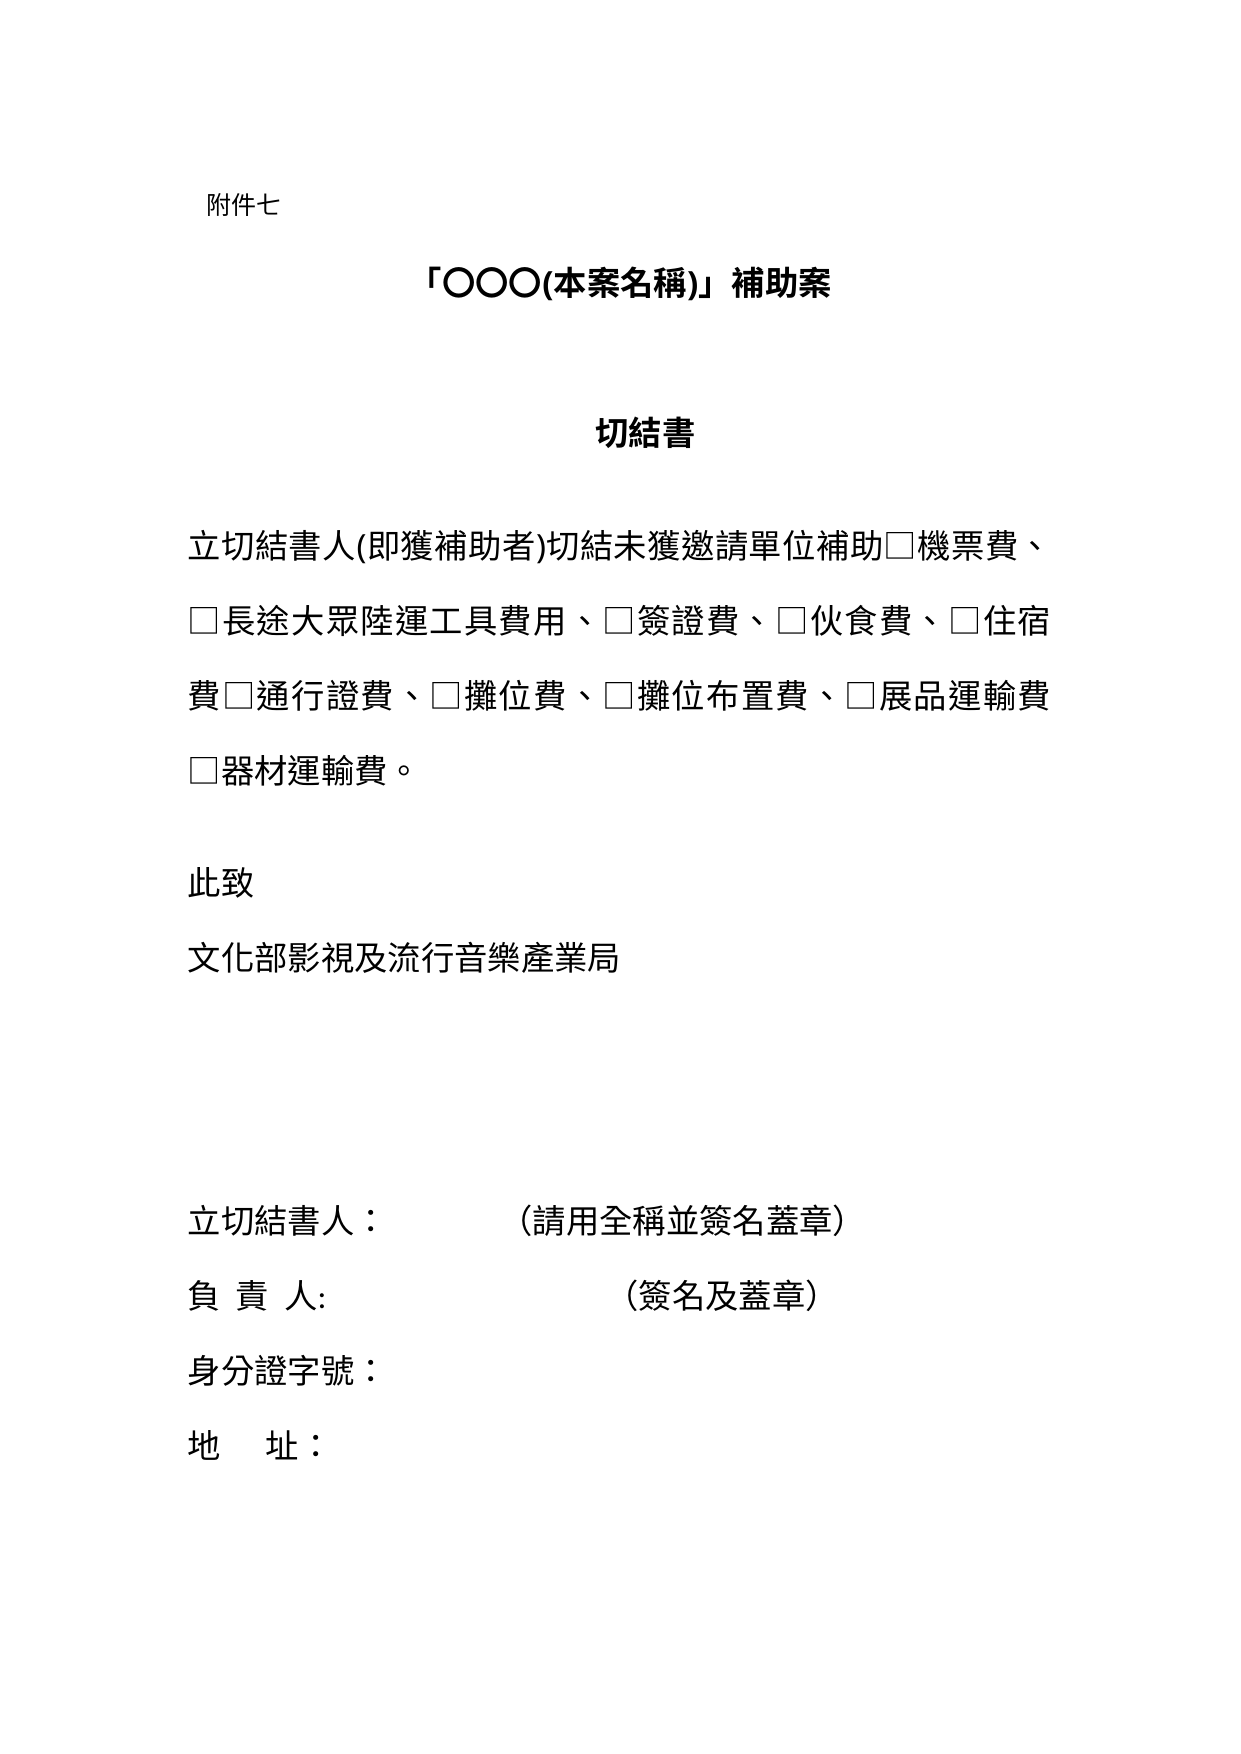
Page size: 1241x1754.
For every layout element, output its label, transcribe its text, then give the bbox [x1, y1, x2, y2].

text 切結書 [237, 387, 1053, 462]
text 此致 [187, 837, 1053, 912]
text 地 址： [187, 1400, 1053, 1475]
list 立切結書人(即獲補助者)切結未獲邀請單位補助□機票費、□長途大眾陸運工具費用、□簽證費、□伙食費、□住宿費□通行證費、□攤位費、□攤位布置費、□展品運輸費、□器材運輸費。 [187, 500, 1053, 800]
text 附件七 [190, 185, 298, 222]
text 身分證字號： [187, 1325, 1053, 1400]
text 「〇〇〇(本案名稱)」補助案 [187, 237, 1053, 312]
text 文化部影視及流行音樂產業局 [187, 912, 1053, 987]
text 負 責 人: （簽名及蓋章） [187, 1250, 1053, 1325]
text 立切結書人： （請用全稱並簽名蓋章） [187, 1175, 1053, 1250]
